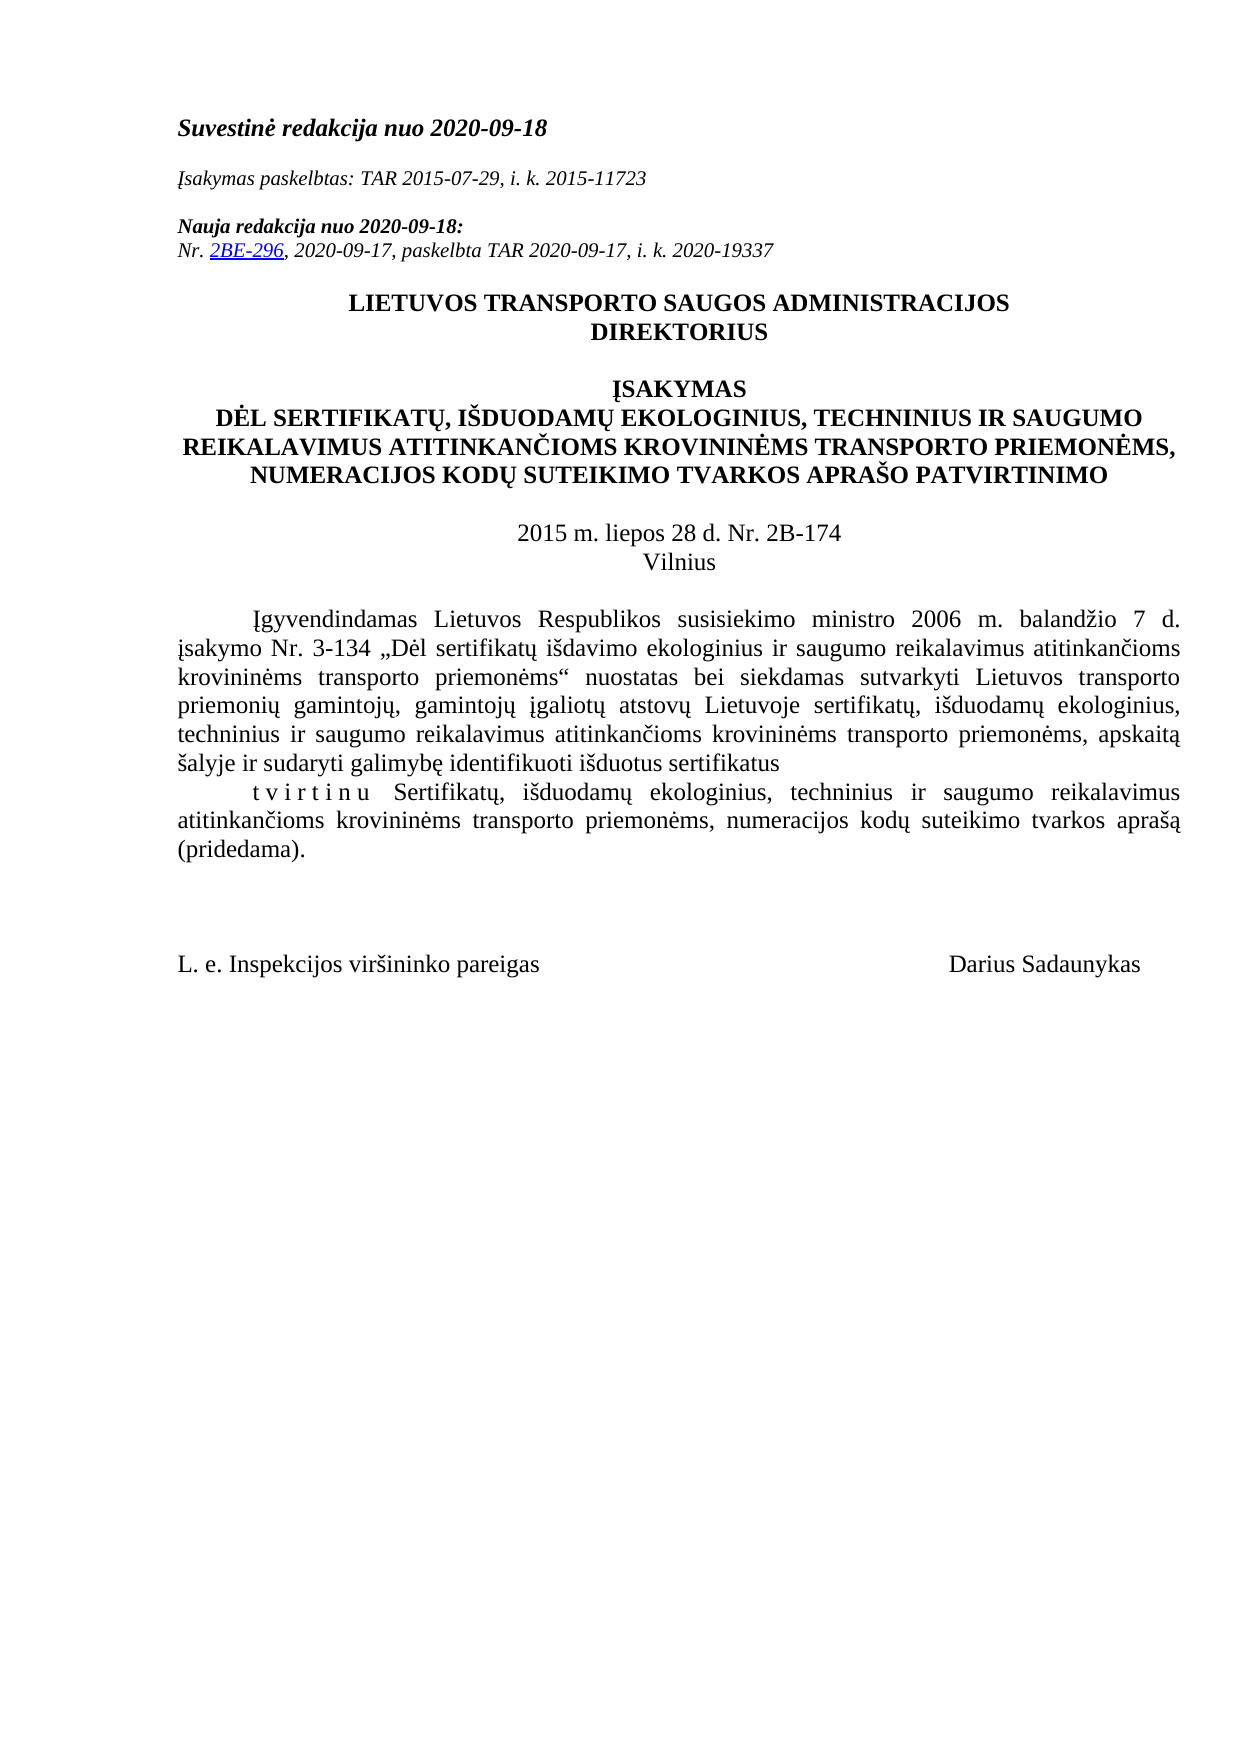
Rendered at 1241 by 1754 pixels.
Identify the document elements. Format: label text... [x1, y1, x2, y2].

text 2015 m. liepos 28 d. Nr. 2B-174 Vilnius [177, 518, 1181, 576]
text Suvestinė redakcija nuo 2020-09-18 [177, 113, 1181, 141]
text ĮSAKYMAS [177, 374, 1181, 403]
text Įgyvendindamas Lietuvos Respublikos susisiekimo ministro 2006 m. balandžio 7 d. įsakymo Nr. 3-134 „Dėl sertifikatų išdavimo ekologinius ir saugumo reikalavimus atitinkančioms krovininėms transporto priemonėms“ nuostatas bei siekdamas sutvarkyti Lietuvos transporto priemonių gamintojų, gamintojų įgaliotų atstovų Lietuvoje sertifikatų, išduodamų ekologinius, techninius ir saugumo reikalavimus atitinkančioms krovininėms transporto priemonėms, apskaitą šalyje ir sudaryti galimybę identifikuoti išduotus sertifikatus [177, 604, 1181, 777]
text DIREKTORIUS [177, 317, 1181, 346]
text LIETUVOS TRANSPORTO SAUGOS ADMINISTRACIJOS [177, 288, 1181, 317]
text L. e. Inspekcijos viršininko pareigas Darius Sadaunykas [177, 949, 1181, 978]
text Nauja redakcija nuo 2020-09-18: [177, 213, 1181, 238]
text Įsakymas paskelbtas: TAR 2015-07-29, i. k. 2015-11723 [177, 165, 1181, 189]
text DĖL SERTIFIKATŲ, IŠDUODAMŲ EKOLOGINIUS, TECHNINIUS IR SAUGUMO REIKALAVIMUS ATITINKANČIOMS KROVININĖMS TRANSPORTO PRIEMONĖMS, NUMERACIJOS KODŲ SUTEIKIMO TVARKOS APRAŠO PATVIRTINIMO [177, 403, 1181, 489]
text Nr. 2BE-296, 2020-09-17, paskelbta TAR 2020-09-17, i. k. 2020-19337 [177, 238, 1181, 262]
text tvirtinu Sertifikatų, išduodamų ekologinius, techninius ir saugumo reikalavimus atitinkančioms krovininėms transporto priemonėms, numeracijos kodų suteikimo tvarkos aprašą (pridedama). [177, 777, 1181, 863]
